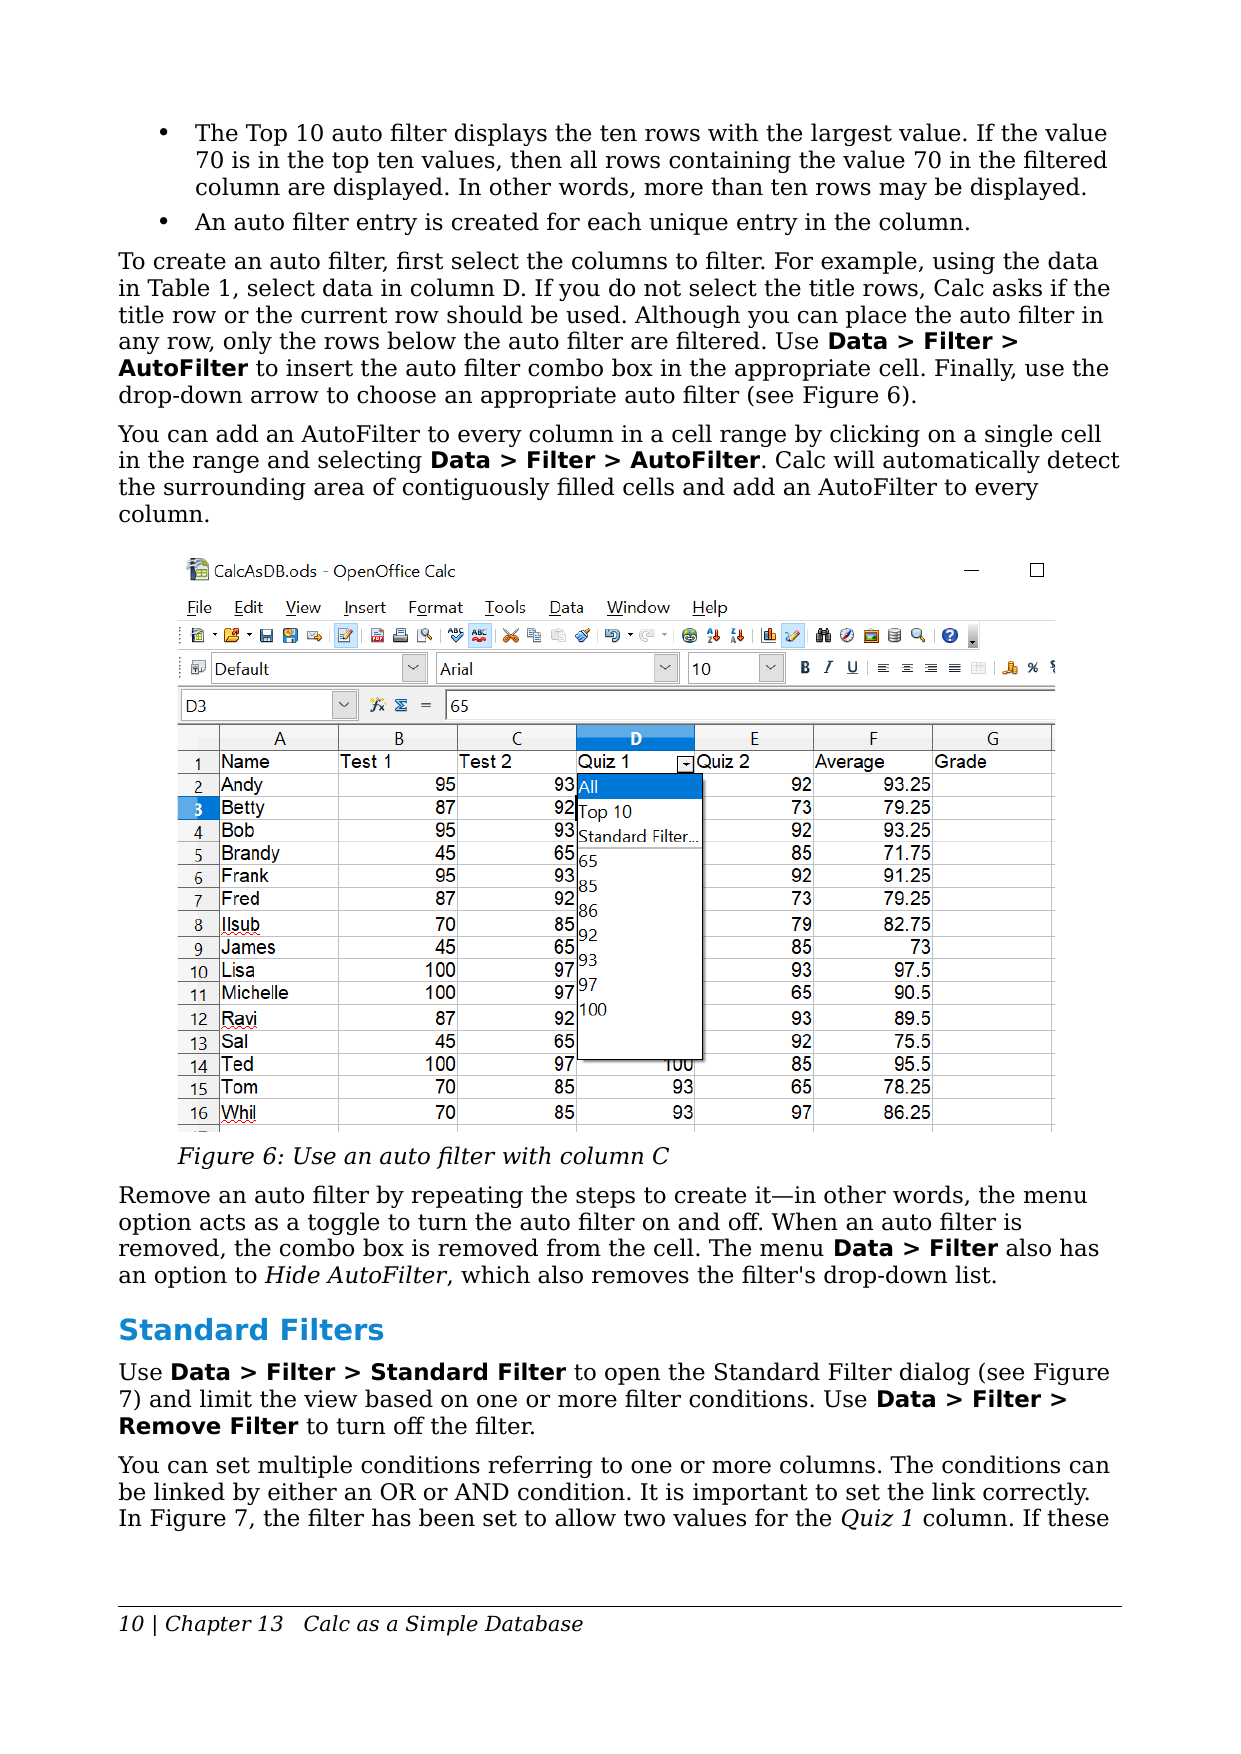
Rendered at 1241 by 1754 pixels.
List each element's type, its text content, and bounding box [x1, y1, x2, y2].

list The Top 10 auto filter displays the ten rows with the largest value. If the value 70 is in the top ten values, then all rows containing the value 70 in the filtered column are displayed. In other words, more than ten rows may be displayed. [156, 118, 1122, 201]
text Remove an auto filter by repeating the steps to create it—in other words, the menu option acts as a toggle to turn the auto filter on and off. When an auto filter is removed, the combo box is removed from the cell. The menu Data > Filter also has an option to Hide AutoFilter, which also removes the filter's drop-down list. [118, 1182, 1122, 1289]
text Figure 6: Use an auto filter with column C [178, 1143, 1063, 1170]
text You can set multiple conditions referring to one or more columns. The conditions can be linked by either an OR or AND condition. It is important to set the link correctly. In Figure 7, the filter has been set to allow two values for the Quiz 1 column. If these [118, 1452, 1122, 1532]
picture [177, 552, 1056, 1132]
text You can add an AutoFilter to every column in a cell range by clicking on a single cell in the range and selecting Data > Filter > AutoFilter. Calc will automatically detect the surrounding area of contiguously filled cells and add an AutoFilter to every column. [118, 421, 1122, 528]
text To create an auto filter, first select the columns to filter. For example, using the data in Table 1, select data in column D. If you do not select the title rows, Calc asks if the title row or the current row should be used. Although you can place the auto filter in any row, only the rows below the auto filter are filtered. Use Data > Filter > AutoFilter to insert the auto filter combo box in the appropriate cell. Finally, use the drop-down arrow to choose an appropriate auto filter (see Figure 6). [118, 248, 1122, 408]
subtitle Standard Filters [118, 1313, 1122, 1347]
list An auto filter entry is created for each unique entry in the column. [156, 207, 1122, 236]
text Use Data > Filter > Standard Filter to open the Standard Filter dialog (see Figure 7) and limit the view based on one or more filter conditions. Use Data > Filter > Remove Filter to turn off the filter. [118, 1359, 1122, 1439]
